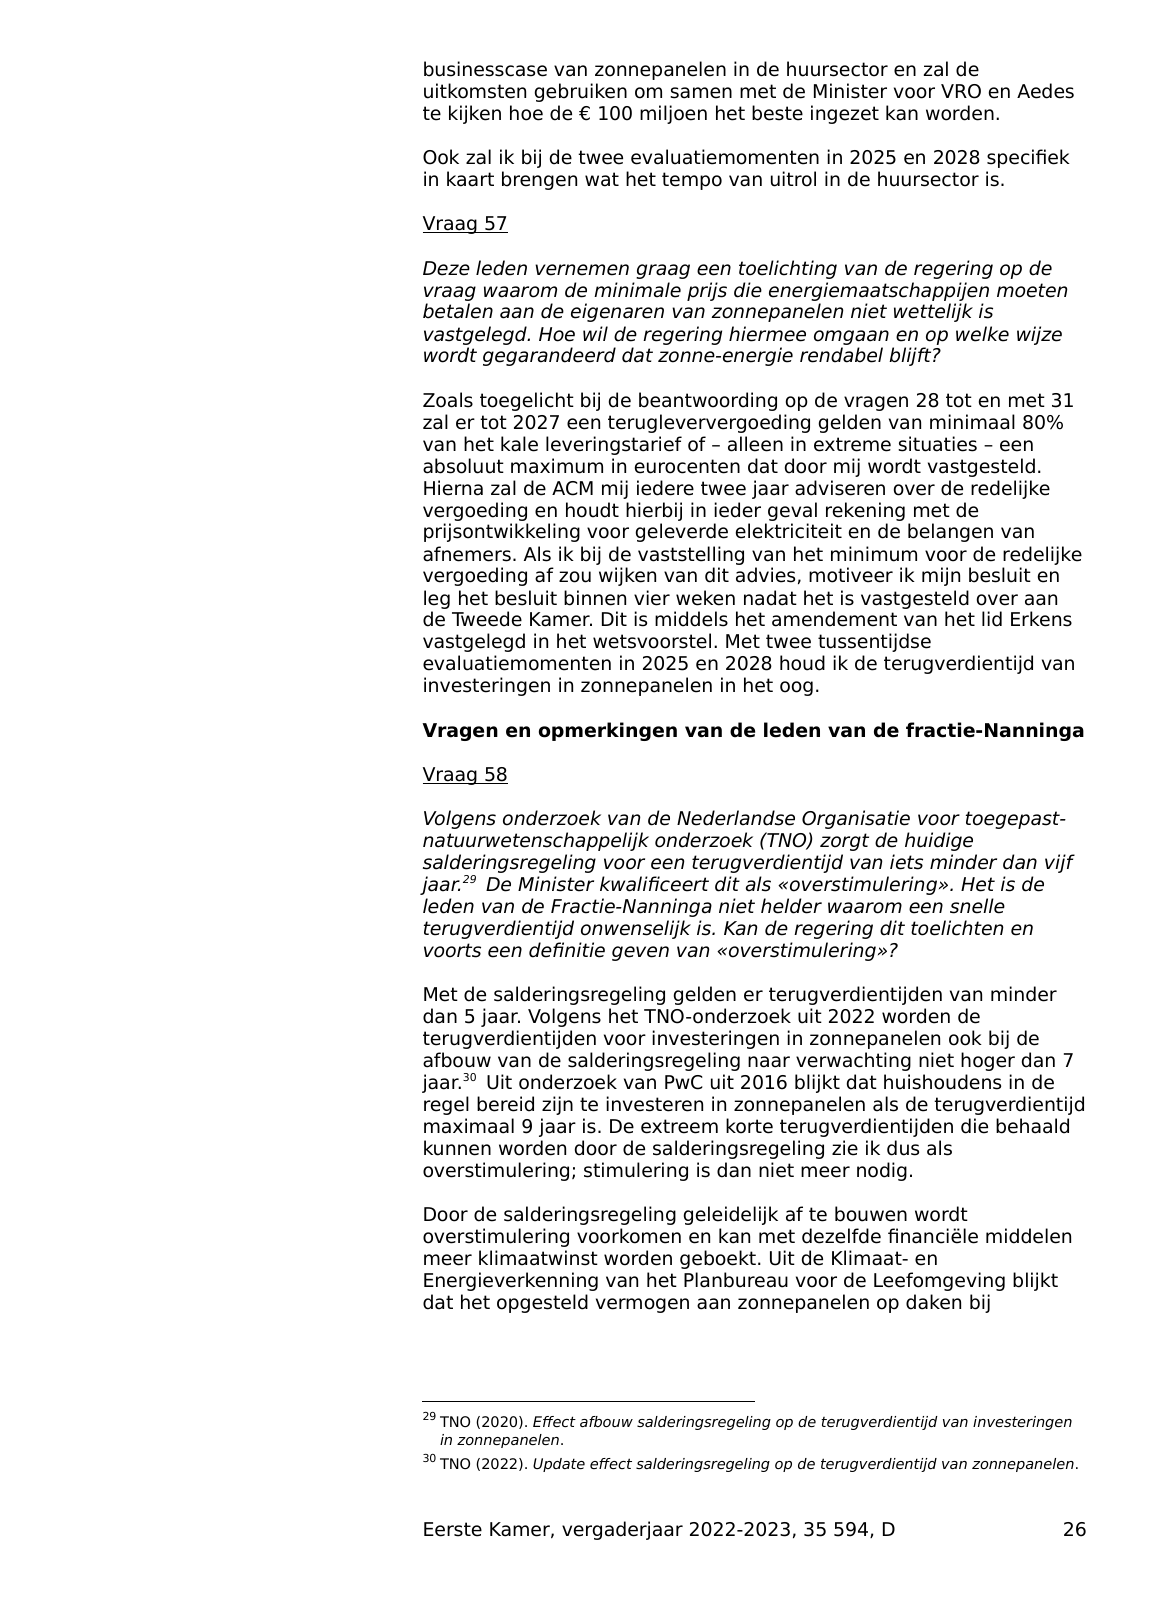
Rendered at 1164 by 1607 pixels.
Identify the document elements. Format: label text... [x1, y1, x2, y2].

text Volgens onderzoek van de Nederlandse Organisatie voor toegepast-natuurwetenschappelijk onderzoek (TNO) zorgt de huidige salderingsregeling voor een terugverdientijd van iets minder dan vijf jaar. De Minister kwalificeert dit als «overstimulering». Het is de leden van de Fractie-Nanninga niet helder waarom een snelle terugverdientijd onwenselijk is. Kan de regering dit toelichten en voorts een definitie geven van «overstimulering»? [422, 808, 1087, 962]
text businesscase van zonnepanelen in de huursector en zal de uitkomsten gebruiken om samen met de Minister voor VRO en Aedes te kijken hoe de € 100 miljoen het beste ingezet kan worden. [422, 59, 1087, 125]
text TNO (2020). Effect afbouw salderingsregeling op de terugverdientijd van investeringen in zonnepanelen. [422, 1410, 1087, 1449]
text Door de salderingsregeling geleidelijk af te bouwen wordt overstimulering voorkomen en kan met dezelfde financiële middelen meer klimaatwinst worden geboekt. Uit de Klimaat- en Energieverkenning van het Planbureau voor de Leefomgeving blijkt dat het opgesteld vermogen aan zonnepanelen op daken bij [422, 1204, 1087, 1314]
text Zoals toegelicht bij de beantwoording op de vragen 28 tot en met 31 zal er tot 2027 een terugleververgoeding gelden van minimaal 80% van het kale leveringstarief of – alleen in extreme situaties – een absoluut maximum in eurocenten dat door mij wordt vastgesteld. Hierna zal de ACM mij iedere twee jaar adviseren over de redelijke vergoeding en houdt hierbij in ieder geval rekening met de prijsontwikkeling voor geleverde elektriciteit en de belangen van afnemers. Als ik bij de vaststelling van het minimum voor de redelijke vergoeding af zou wijken van dit advies, motiveer ik mijn besluit en leg het besluit binnen vier weken nadat het is vastgesteld over aan de Tweede Kamer. Dit is middels het amendement van het lid Erkens vastgelegd in het wetsvoorstel. Met twee tussentijdse evaluatiemomenten in 2025 en 2028 houd ik de terugverdientijd van investeringen in zonnepanelen in het oog. [422, 389, 1087, 697]
text Ook zal ik bij de twee evaluatiemomenten in 2025 en 2028 specifiek in kaart brengen wat het tempo van uitrol in de huursector is. [422, 147, 1087, 191]
text TNO (2022). Update effect salderingsregeling op de terugverdientijd van zonnepanelen. [422, 1452, 1087, 1474]
subtitle Vraag 57 [422, 213, 1087, 235]
text Met de salderingsregeling gelden er terugverdientijden van minder dan 5 jaar. Volgens het TNO-onderzoek uit 2022 worden de terugverdientijden voor investeringen in zonnepanelen ook bij de afbouw van de salderingsregeling naar verwachting niet hoger dan 7 jaar. Uit onderzoek van PwC uit 2016 blijkt dat huishoudens in de regel bereid zijn te investeren in zonnepanelen als de terugverdientijd maximaal 9 jaar is. De extreem korte terugverdientijden die behaald kunnen worden door de salderingsregeling zie ik dus als overstimulering; stimulering is dan niet meer nodig. [422, 984, 1087, 1182]
subtitle Vragen en opmerkingen van de leden van de fractie-Nanninga [422, 719, 1087, 741]
text Deze leden vernemen graag een toelichting van de regering op de vraag waarom de minimale prijs die energiemaatschappijen moeten betalen aan de eigenaren van zonnepanelen niet wettelijk is vastgelegd. Hoe wil de regering hiermee omgaan en op welke wijze wordt gegarandeerd dat zonne-energie rendabel blijft? [422, 257, 1087, 367]
subtitle Vraag 58 [422, 764, 1087, 786]
